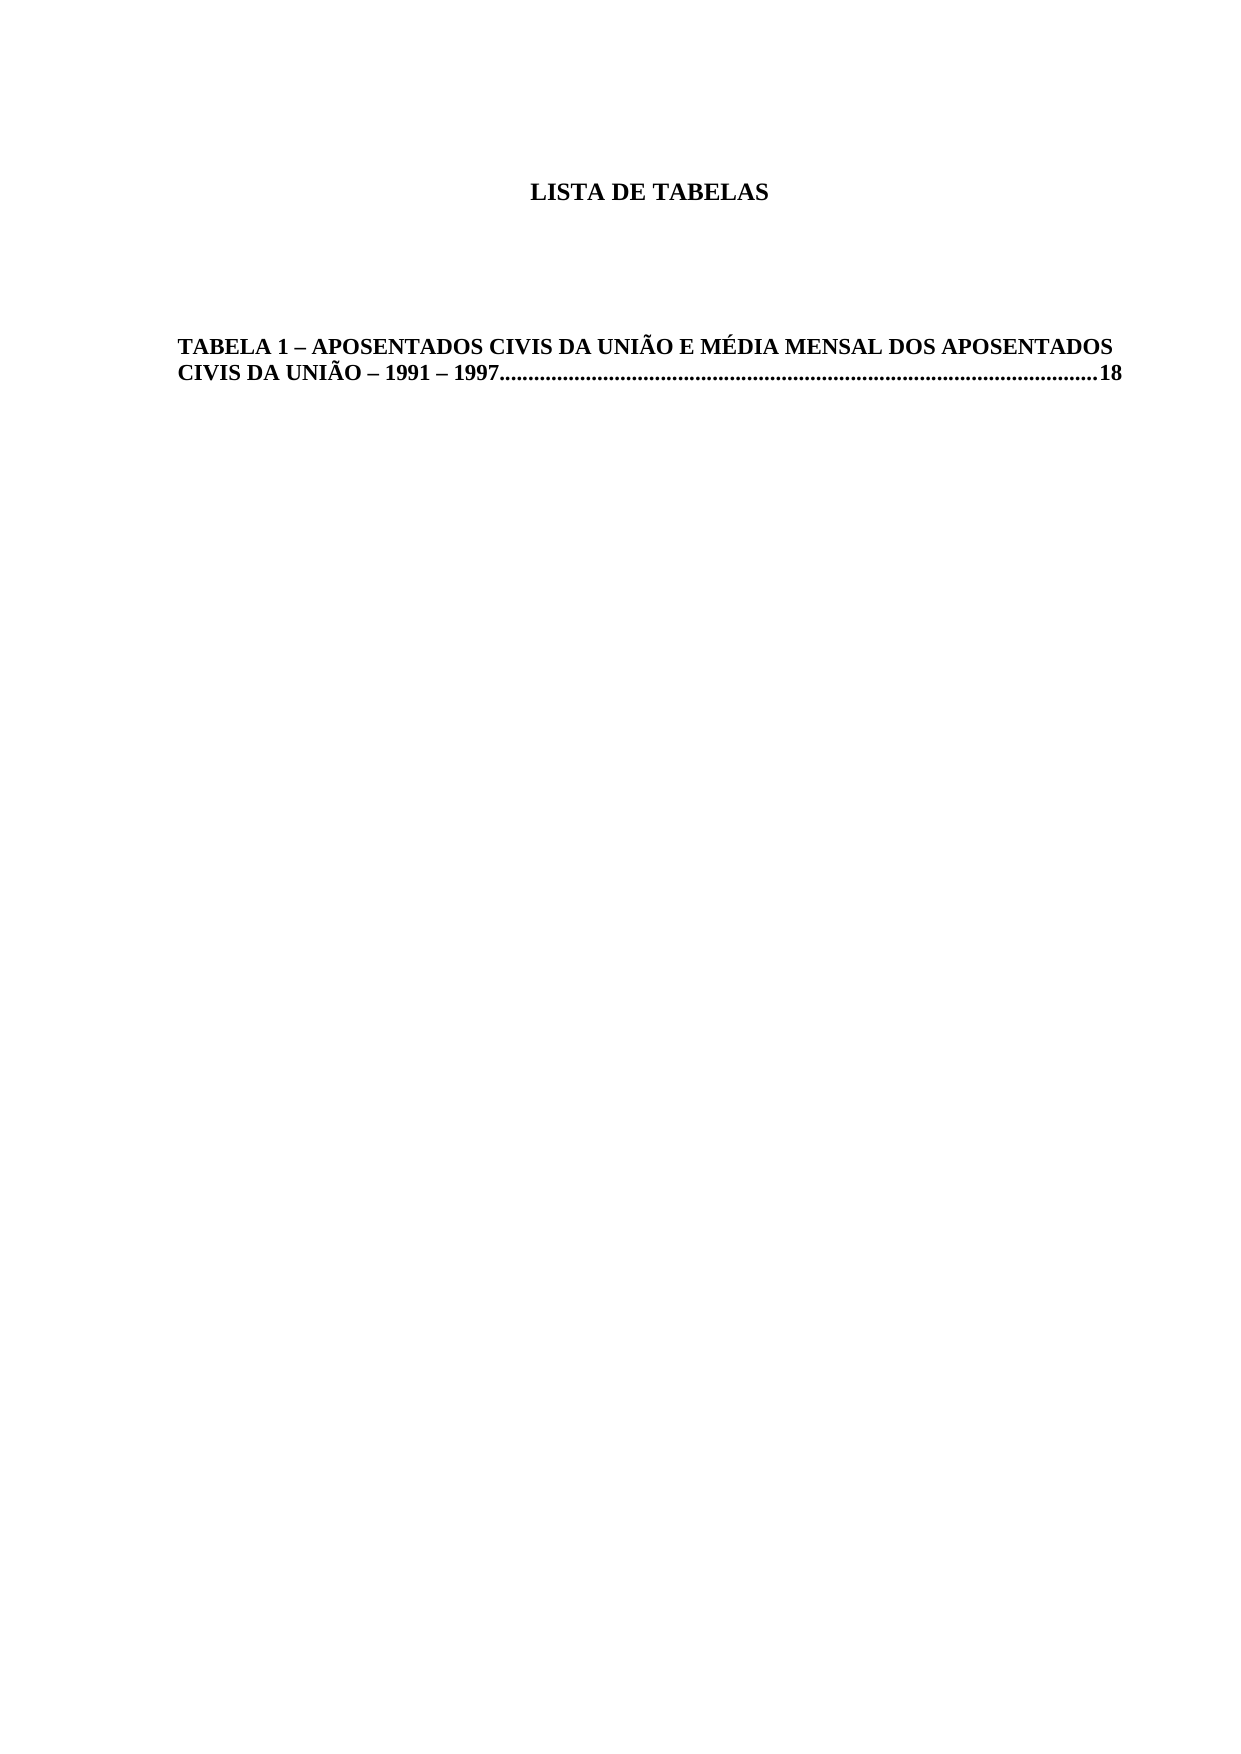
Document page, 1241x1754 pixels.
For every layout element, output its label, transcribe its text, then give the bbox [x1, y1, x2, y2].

text LISTA DE TABELAS [177, 177, 1122, 206]
text Tabela 1 – Aposentados civis da União e média mensal dos aposentados civis da União – 1991 – 1997 18 [177, 333, 1122, 386]
